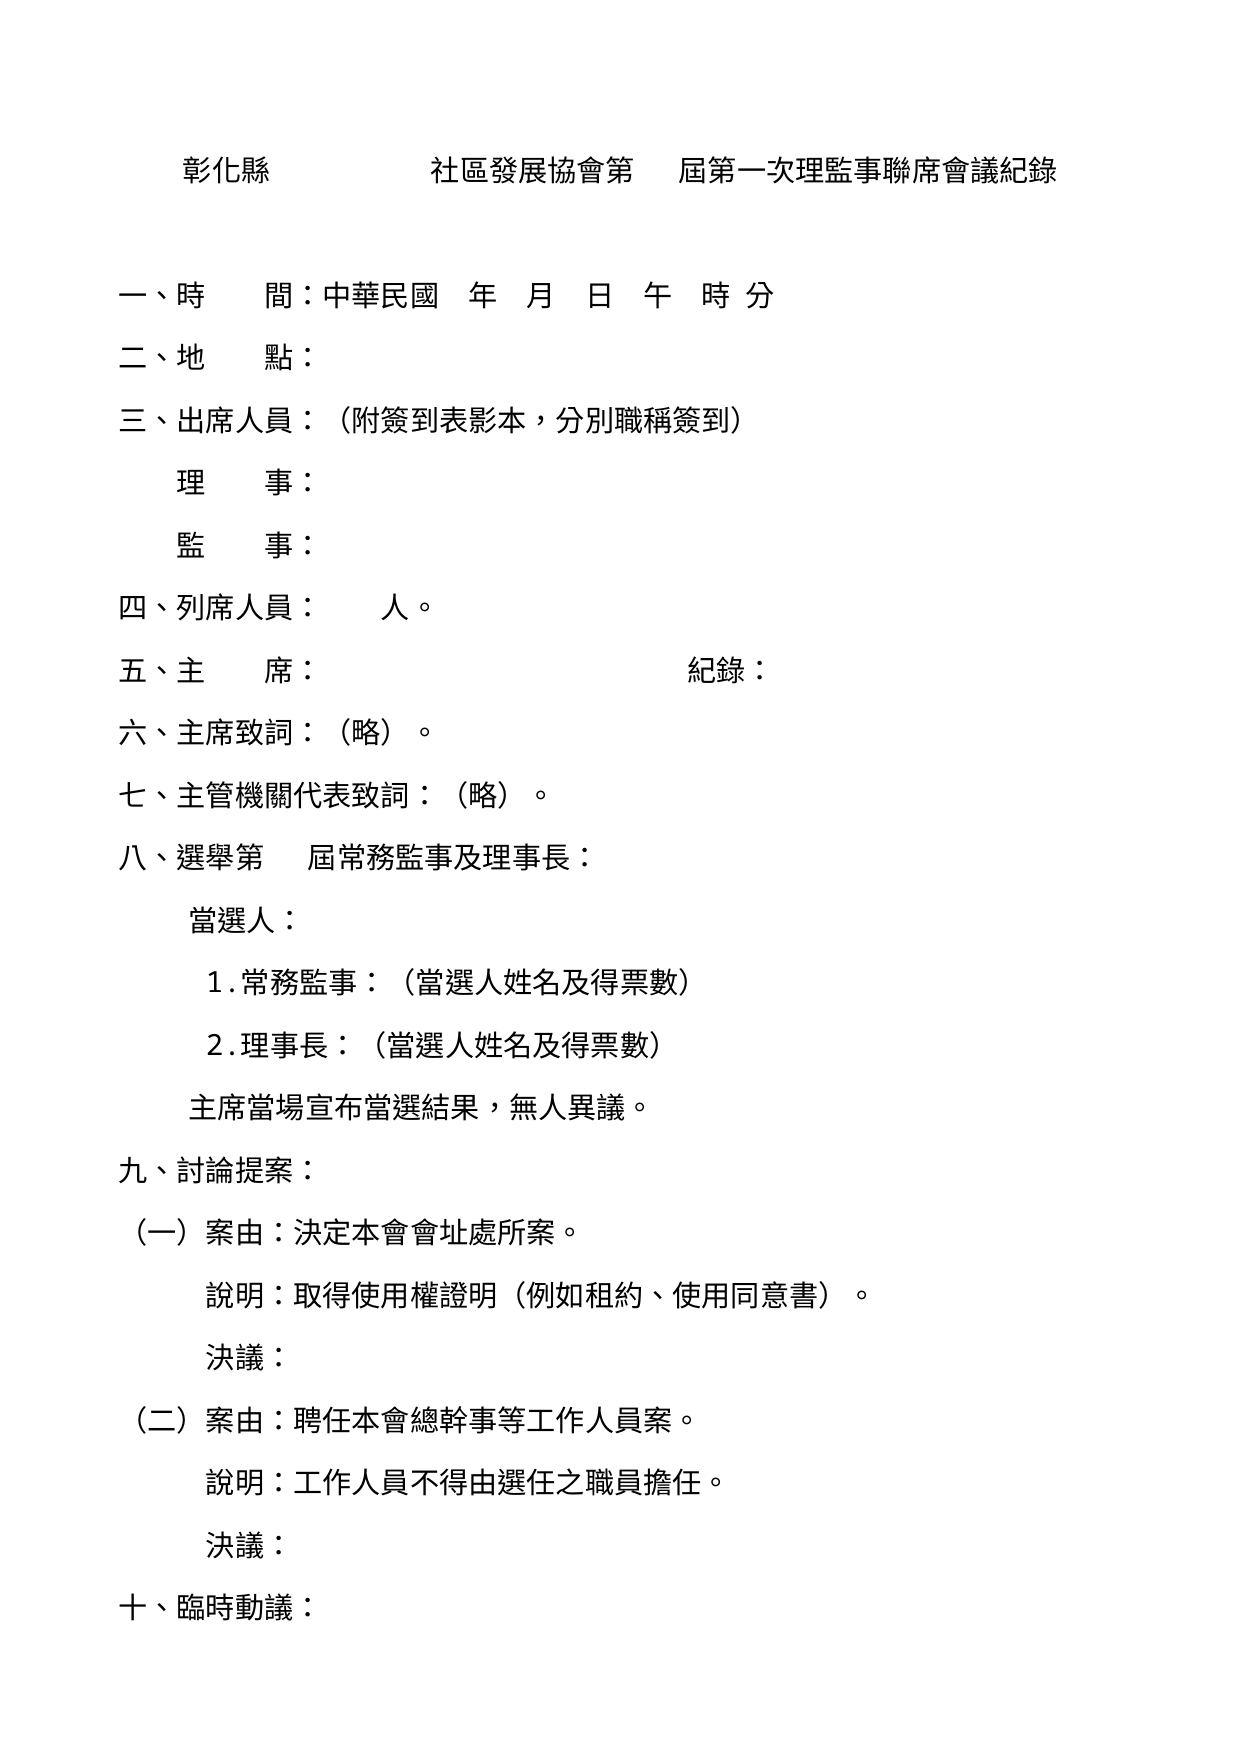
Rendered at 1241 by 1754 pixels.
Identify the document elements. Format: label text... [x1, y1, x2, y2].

text （二）案由：聘任本會總幹事等工作人員案。 [118, 1377, 1122, 1439]
text 四、列席人員： 人。 [118, 564, 1122, 627]
text 八、選舉第 屆常務監事及理事長： [118, 814, 1122, 877]
text 2.理事長：（當選人姓名及得票數） [118, 1002, 1122, 1064]
text 三、出席人員：（附簽到表影本，分別職稱簽到） [118, 377, 1122, 439]
text 一、時 間：中華民國 年 月 日 午 時 分 [118, 252, 1122, 314]
text 說明：工作人員不得由選任之職員擔任。 [118, 1439, 1122, 1502]
text 決議： [118, 1314, 1122, 1377]
text 九、討論提案： [118, 1127, 1122, 1189]
text 彰化縣 社區發展協會第 屆第一次理監事聯席會議紀錄 [118, 127, 1122, 189]
text 五、主 席： 紀錄： [118, 627, 1122, 689]
text （一）案由：決定本會會址處所案。 [118, 1189, 1122, 1252]
text 七、主管機關代表致詞：（略）。 [118, 752, 1122, 814]
text 六、主席致詞：（略）。 [118, 689, 1122, 752]
text 理 事： [118, 439, 1122, 502]
text 監 事： [118, 502, 1122, 564]
text 1.常務監事：（當選人姓名及得票數） [118, 939, 1122, 1002]
text 十、臨時動議： [118, 1564, 1122, 1627]
text 主席當場宣布當選結果，無人異議。 [118, 1064, 1122, 1127]
text 當選人： [118, 877, 1122, 939]
text 二、地 點： [118, 314, 1122, 377]
text 決議： [118, 1502, 1122, 1564]
text 說明：取得使用權證明（例如租約、使用同意書）。 [118, 1252, 1122, 1314]
